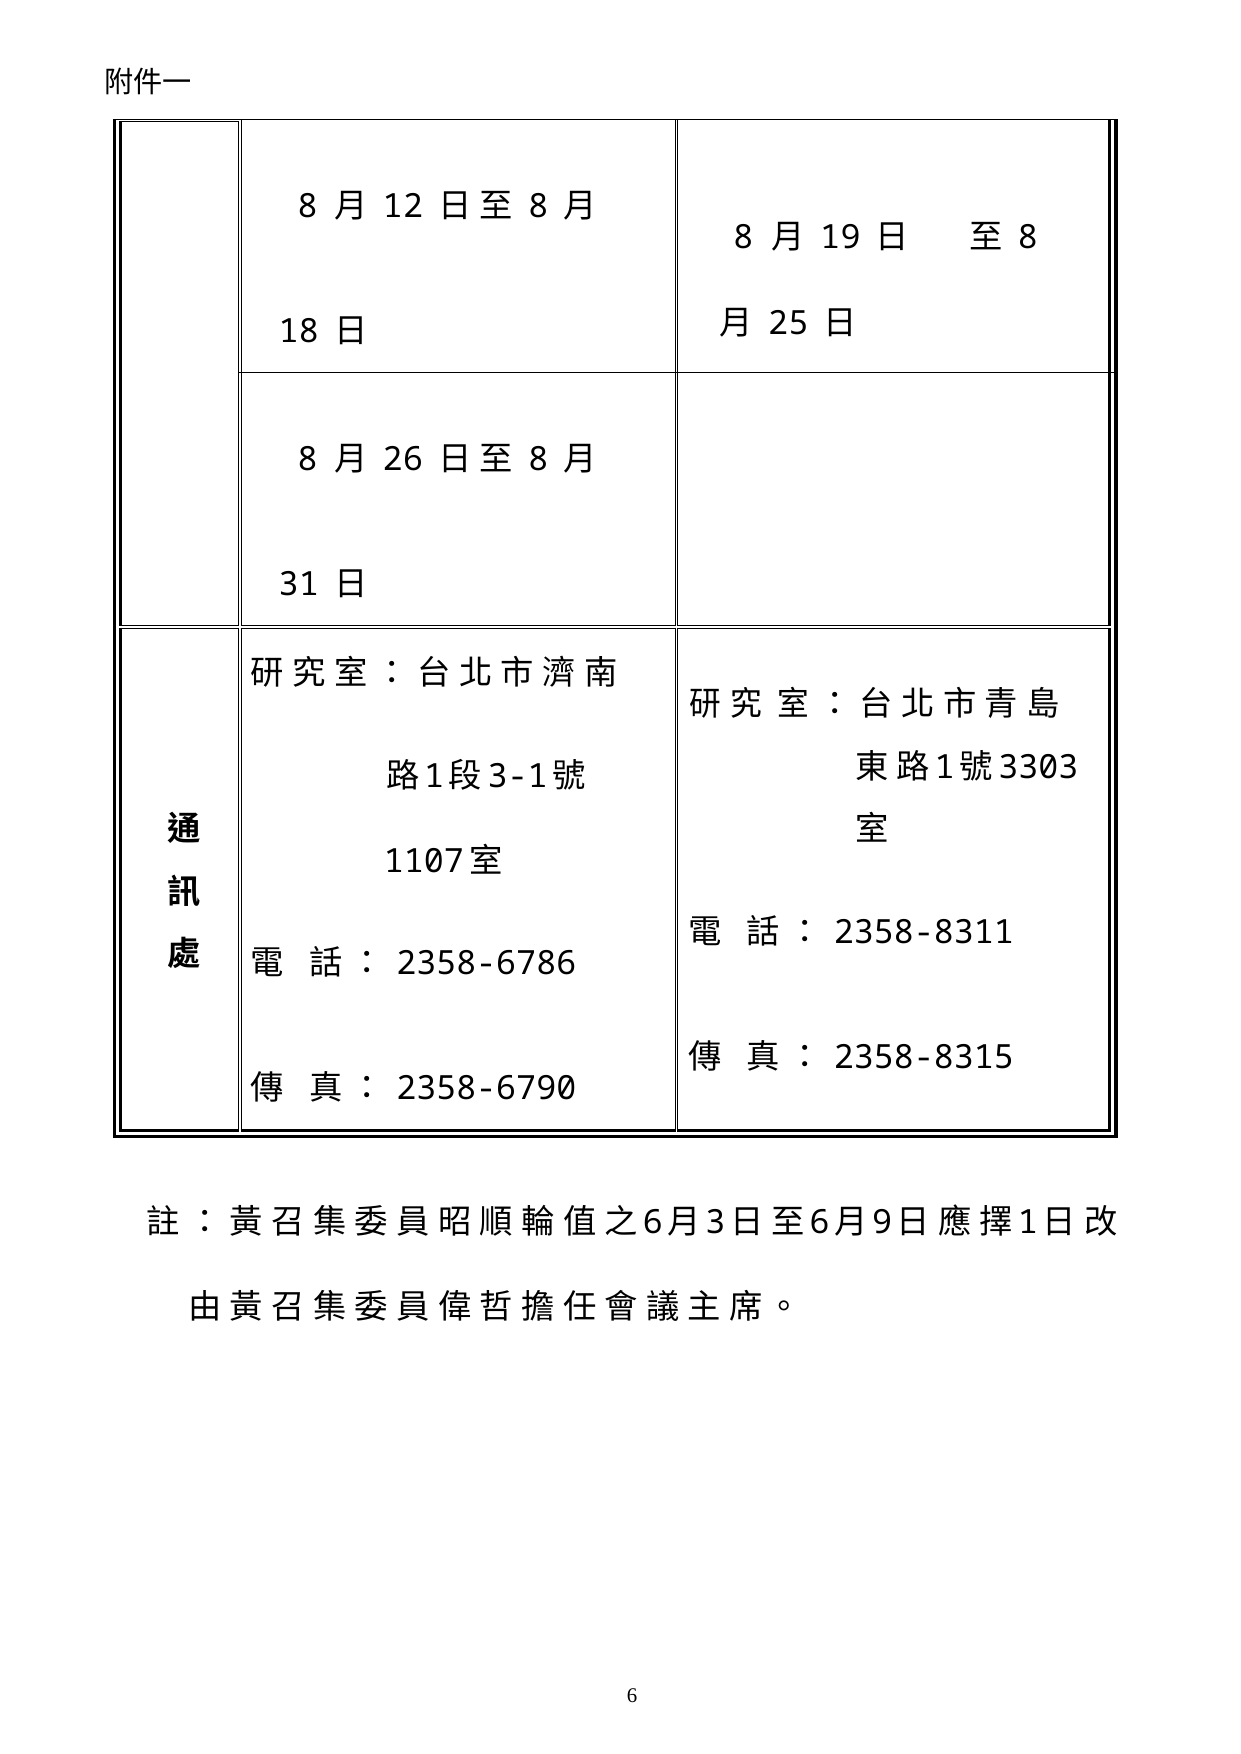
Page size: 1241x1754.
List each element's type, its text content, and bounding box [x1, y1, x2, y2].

table_cell 8月19日 至8月25日 [678, 120, 1108, 372]
table_cell [678, 373, 1108, 625]
table_cell 8月12日至8月18日 [242, 120, 675, 372]
table_cell 研究室：台北市濟南路1段3-1號1107室 電話：2358-6786 傳真：2358-6790 [242, 629, 675, 1128]
table_cell 研究室：台北市青島東路1號3303室 電話：2358-8311 傳真：2358-8315 [678, 629, 1108, 1128]
table_cell 8月26日至8月31日 [242, 373, 675, 625]
table_cell [122, 122, 238, 625]
text 註：黃召集委員昭順輪值之6月3日至6月9日應擇1日改由黃召集委員偉哲擔任會議主席。 [114, 1138, 1121, 1325]
table_cell 通訊處 [122, 629, 238, 1128]
